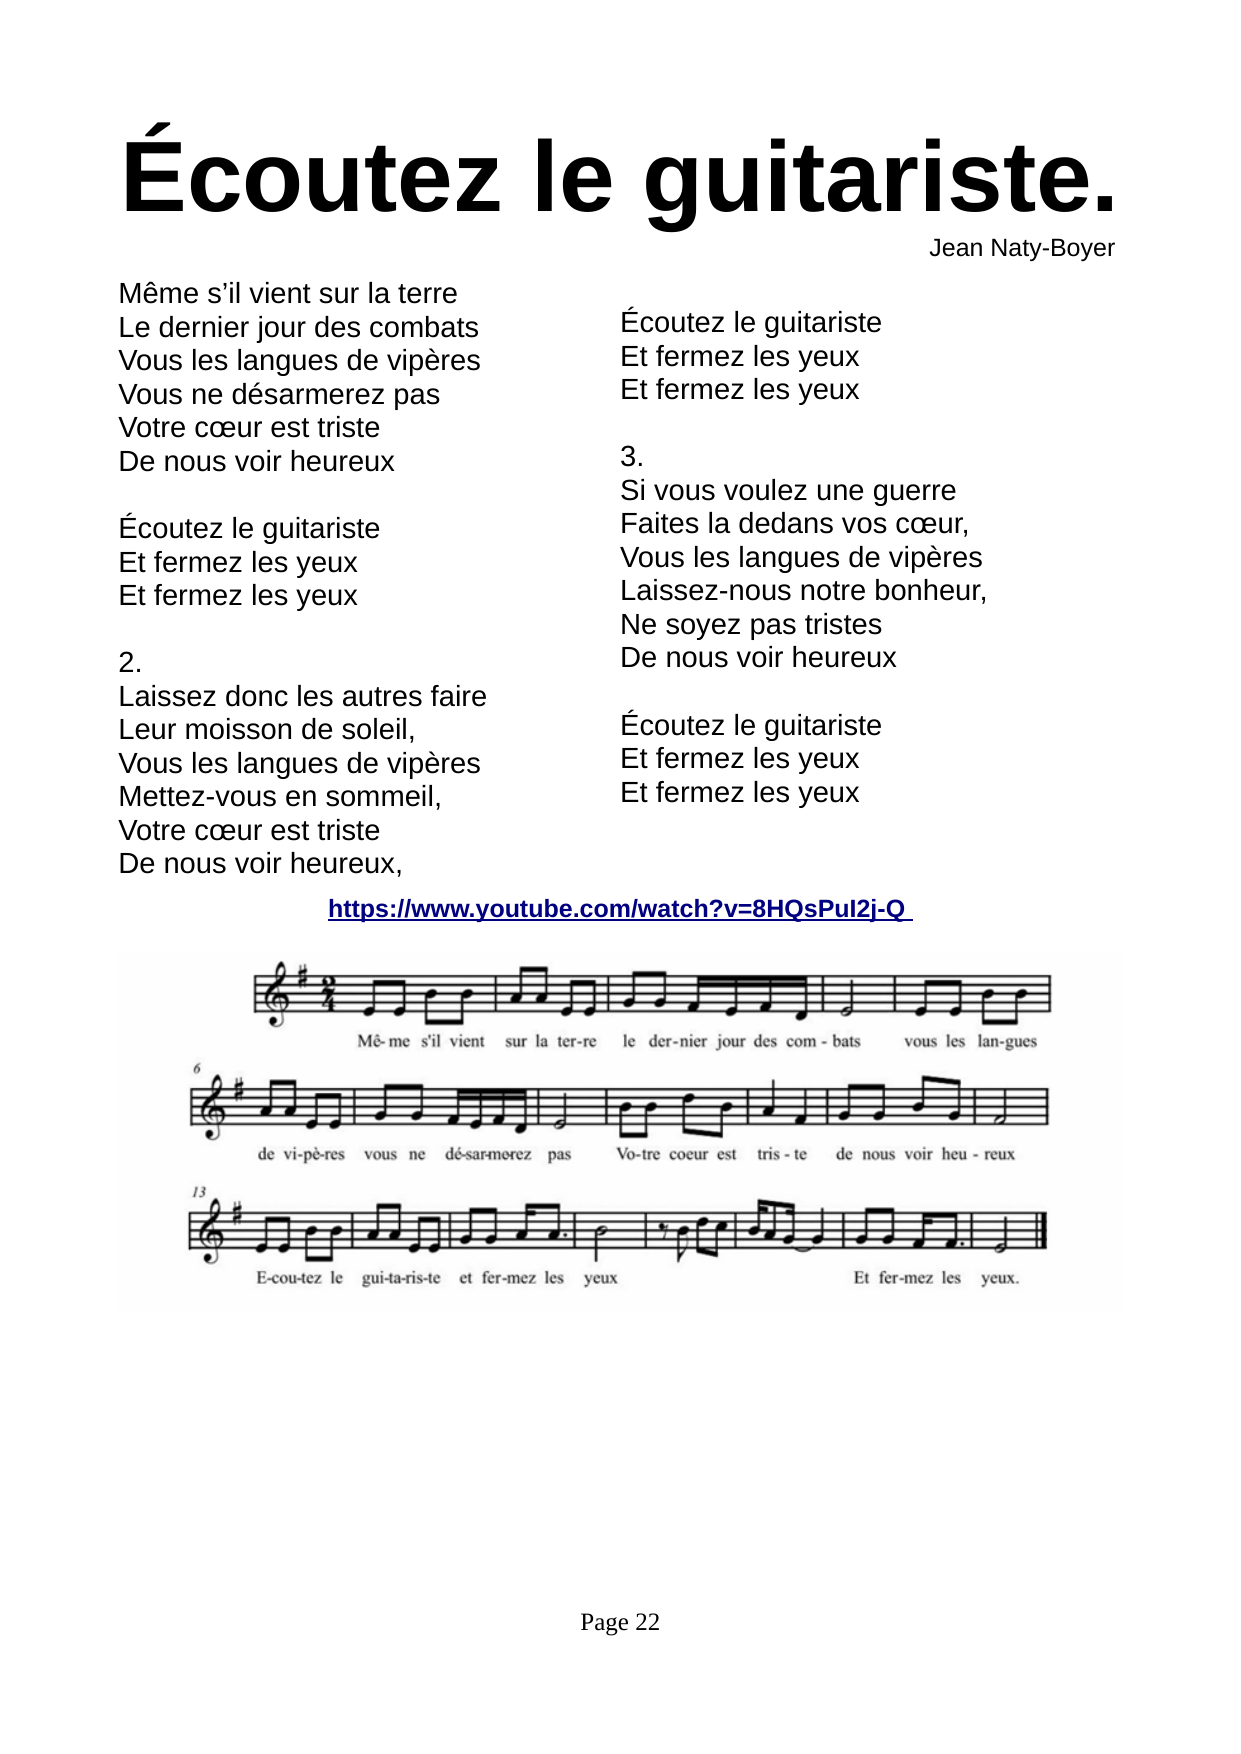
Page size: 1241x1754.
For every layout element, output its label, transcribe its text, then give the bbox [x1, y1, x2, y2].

picture [118, 951, 1123, 1313]
table_header Écoutez le guitariste Et fermez les yeux Et fermez les yeux 3. Si vous voulez une guerre Faites la dedans vos cœur, Vous les langues de vipères Laissez-nous notre bonheur, Ne soyez pas tristes De nous voir heureux Écoutez le guitariste Et fermez les yeux Et fermez les yeux [620, 276, 1122, 880]
text Écoutez le guitariste. [118, 118, 1122, 233]
table_header Même s’il vient sur la terre Le dernier jour des combats Vous les langues de vipères Vous ne désarmerez pas Votre cœur est triste De nous voir heureux Écoutez le guitariste Et fermez les yeux Et fermez les yeux 2. Laissez donc les autres faire Leur moisson de soleil, Vous les langues de vipères Mettez-vous en sommeil, Votre cœur est triste De nous voir heureux, [118, 276, 620, 880]
text https://www.youtube.com/watch?v=8HQsPuI2j-Q [118, 894, 1122, 923]
text Jean Naty-Boyer [118, 233, 1122, 262]
